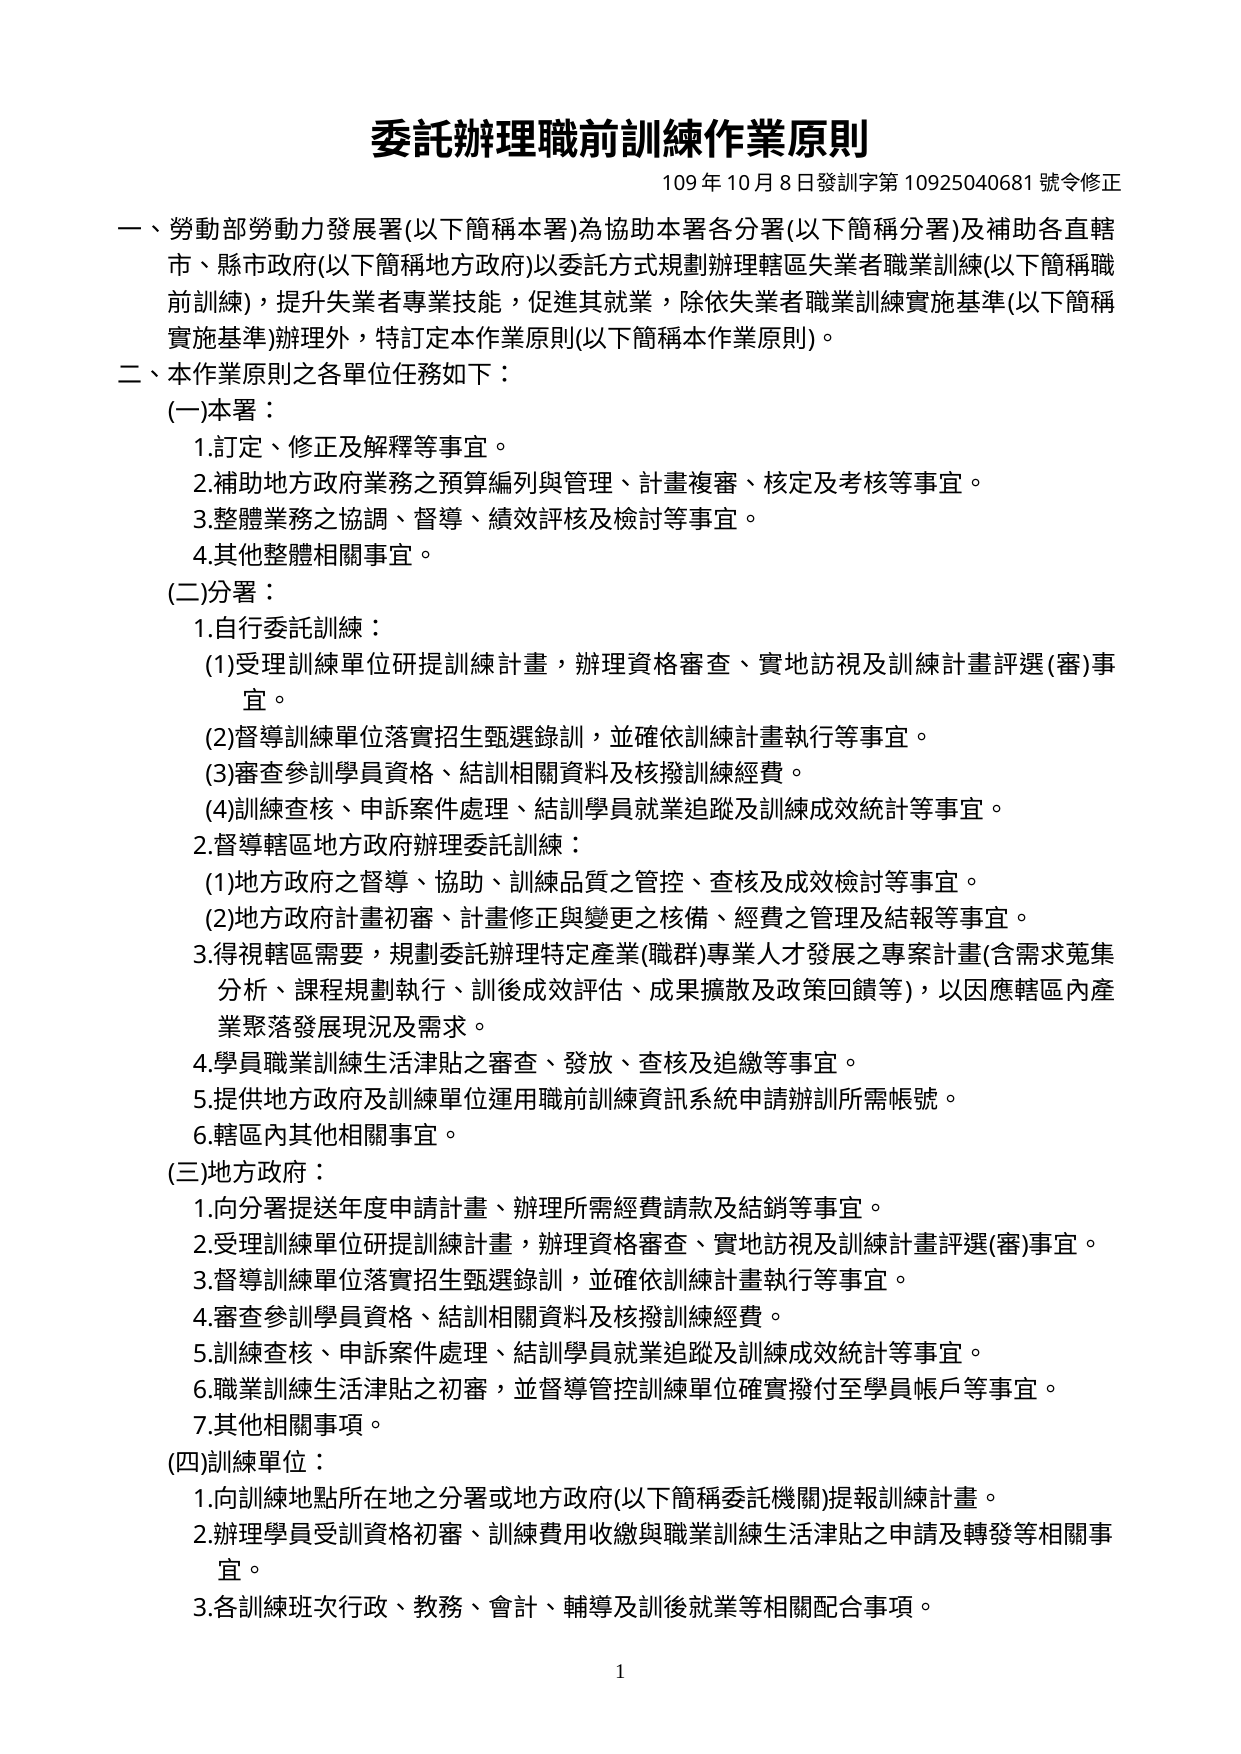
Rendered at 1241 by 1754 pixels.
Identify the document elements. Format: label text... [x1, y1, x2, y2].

table_cell 二、本作業原則之各單位任務如下： (一)本署： 1.訂定、修正及解釋等事宜。 2.補助地方政府業務之預算編列與管理、計畫複審、核定及考核等事宜。 3.整體業務之協調、督導、績效評核及檢討等事宜。 4.其他整體相關事宜。 (二)分署： 1.自行委託訓練： (1)受理訓練單位研提訓練計畫，辦理資格審查、實地訪視及訓練計畫評選(審)事宜。 (2)督導訓練單位落實招生甄選錄訓，並確依訓練計畫執行等事宜。 (3)審查參訓學員資格、結訓相關資料及核撥訓練經費。 (4)訓練查核、申訴案件處理、結訓學員就業追蹤及訓練成效統計等事宜。 2.督導轄區地方政府辦理委託訓練： (1)地方政府之督導、協助、訓練品質之管控、查核及成效檢討等事宜。 (2)地方政府計畫初審、計畫修正與變更之核備、經費之管理及結報等事宜。 3.得視轄區需要，規劃委託辦理特定產業(職群)專業人才發展之專案計畫(含需求蒐集分析、課程規劃執行、訓後成效評估、成果擴散及政策回饋等)，以因應轄區內產業聚落發展現況及需求。 4.學員職業訓練生活津貼之審查、發放、查核及追繳等事宜。 5.提供地方政府及訓練單位運用職前訓練資訊系統申請辦訓所需帳號。 6.轄區內其他相關事宜。 (三)地方政府： 1.向分署提送年度申請計畫、辦理所需經費請款及結銷等事宜。 2.受理訓練單位研提訓練計畫，辦理資格審查、實地訪視及訓練計畫評選(審)事宜。 3.督導訓練單位落實招生甄選錄訓，並確依訓練計畫執行等事宜。 4.審查參訓學員資格、結訓相關資料及核撥訓練經費。 5.訓練查核、申訴案件處理、結訓學員就業追蹤及訓練成效統計等事宜。 6.職業訓練生活津貼之初審，並督導管控訓練單位確實撥付至學員帳戶等事宜。 7.其他相關事項。 (四)訓練單位： 1.向訓練地點所在地之分署或地方政府(以下簡稱委託機關)提報訓練計畫。 2.辦理學員受訓資格初審、訓練費用收繳與職業訓練生活津貼之申請及轉發等相關事宜。 3.各訓練班次行政、教務、會計、輔導及訓後就業等相關配合事項。 [115, 355, 1119, 1623]
text 委託辦理職前訓練作業原則 [118, 106, 1122, 167]
table_header 一、勞動部勞動力發展署(以下簡稱本署)為協助本署各分署(以下簡稱分署)及補助各直轄市、縣市政府(以下簡稱地方政府)以委託方式規劃辦理轄區失業者職業訓練(以下簡稱職前訓練)，提升失業者專業技能，促進其就業，除依失業者職業訓練實施基準(以下簡稱實施基準)辦理外，特訂定本作業原則(以下簡稱本作業原則)。 [115, 210, 1119, 354]
text 109年10月8日發訓字第10925040681號令修正 [115, 167, 1122, 197]
